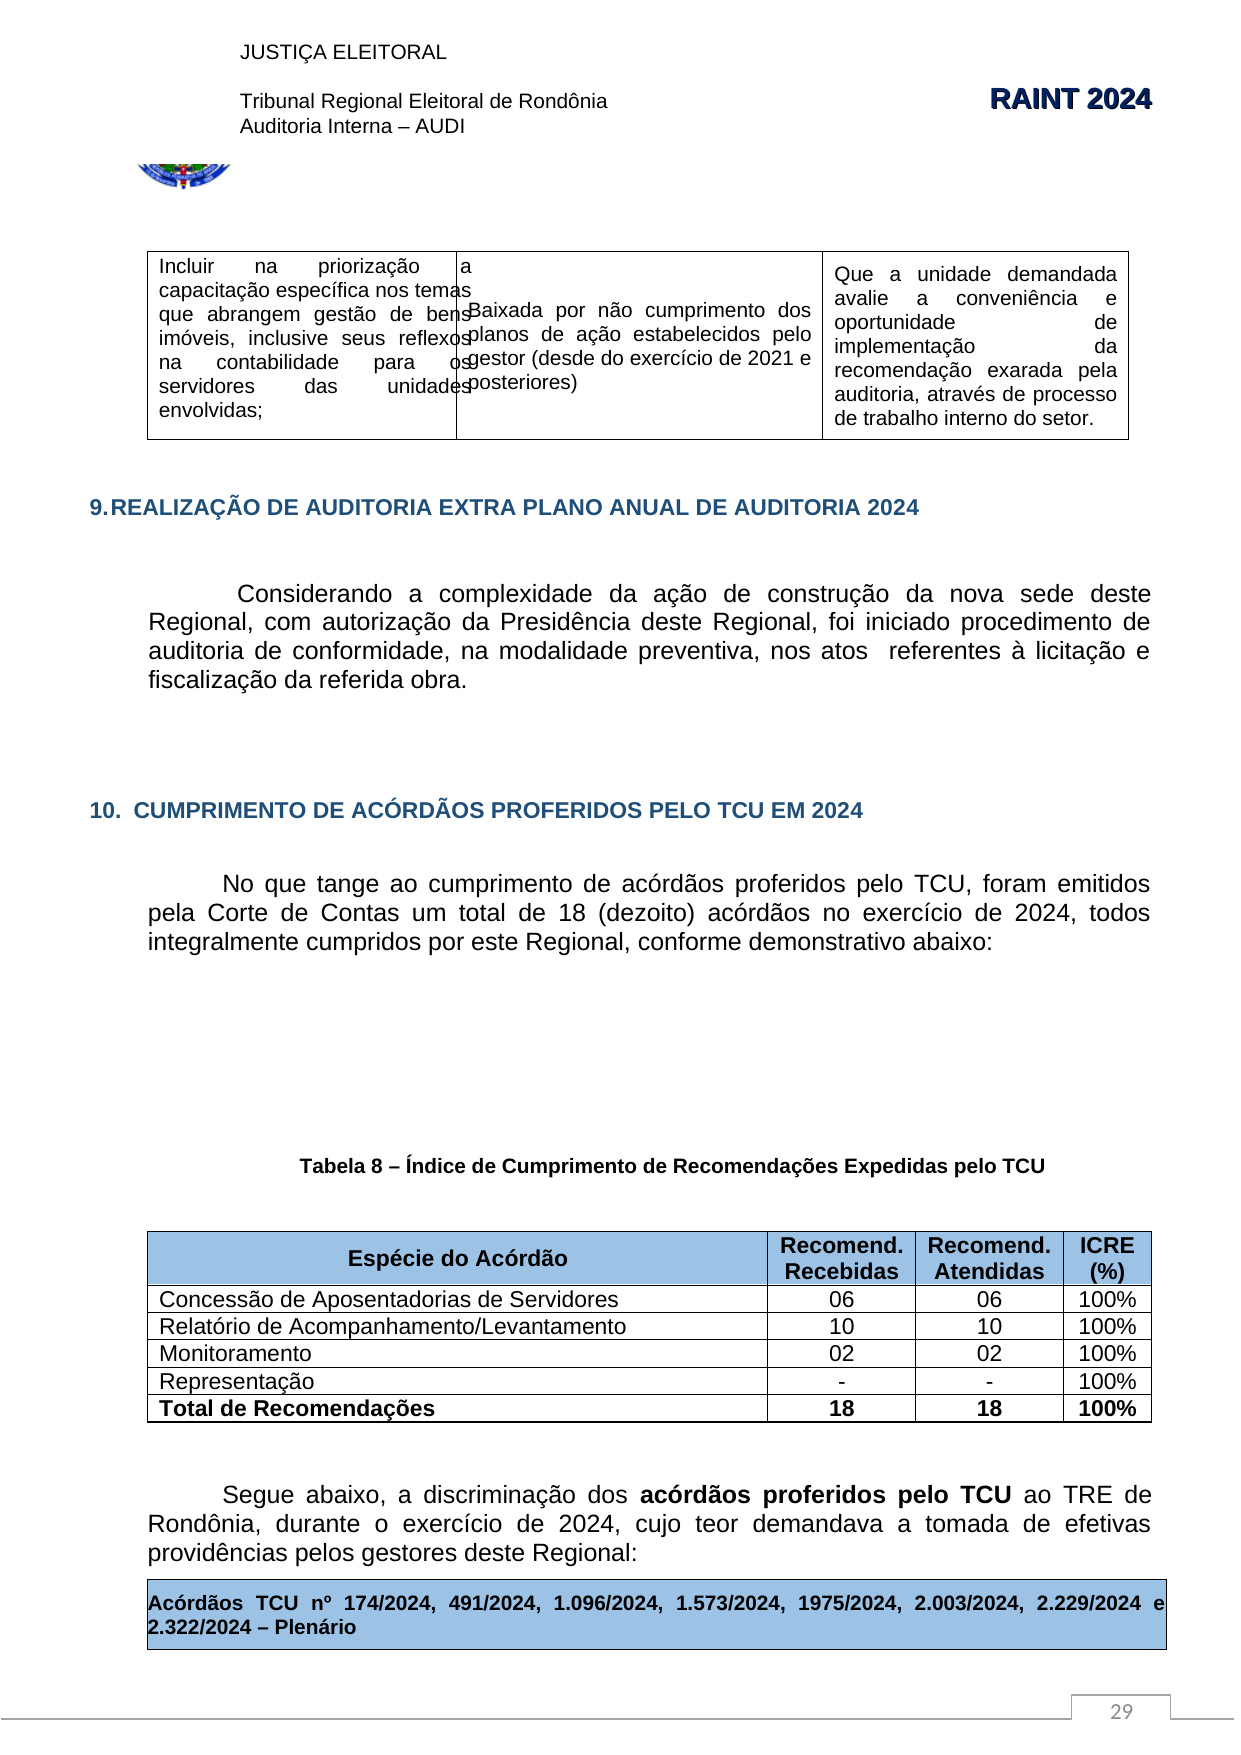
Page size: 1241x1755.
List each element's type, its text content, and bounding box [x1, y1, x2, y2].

table_cell Baixada por não cumprimento dos planos de ação estabelecidos pelo gestor (desde do exercício de 2021 e posteriores) [457, 252, 822, 439]
list REALIZAÇÃO DE AUDITORIA EXTRA PLANO ANUAL DE AUDITORIA 2024 [89, 494, 1163, 521]
table_cell 100% [1064, 1340, 1151, 1367]
table_cell 100% [1064, 1368, 1151, 1394]
table_cell 06 [916, 1286, 1063, 1312]
table_cell - [768, 1368, 915, 1394]
table_cell 10 [768, 1313, 915, 1339]
table_header Recomend. Atendidas [916, 1232, 1063, 1284]
table_cell Concessão de Aposentadorias de Servidores [148, 1286, 767, 1312]
text Segue abaixo, a discriminação dos acórdãos proferidos pelo TCU ao TRE de Rondônia, durante o exercício de 2024, cujo teor demandava a tomada de efetivas providências pelos gestores deste Regional: [147, 1481, 1152, 1567]
text Considerando a complexidade da ação de construção da nova sede deste Regional, com autorização da Presidência deste Regional, foi iniciado procedimento de auditoria de conformidade, na modalidade preventiva, nos atos referentes à licitação e fiscalização da referida obra. [148, 578, 1152, 693]
table_header Espécie do Acórdão [148, 1232, 767, 1284]
table_cell Total de Recomendações [148, 1395, 767, 1421]
text Tabela 8 – Índice de Cumprimento de Recomendações Expedidas pelo TCU [148, 1154, 1152, 1178]
list CUMPRIMENTO DE ACÓRDÃOS PROFERIDOS PELO TCU EM 2024 [89, 797, 1163, 823]
table_cell Monitoramento [148, 1340, 767, 1367]
table_cell 02 [768, 1340, 915, 1367]
table_cell 06 [768, 1286, 915, 1312]
table_header Recomend. Recebidas [768, 1232, 915, 1284]
text No que tange ao cumprimento de acórdãos proferidos pelo TCU, foram emitidos pela Corte de Contas um total de 18 (dezoito) acórdãos no exercício de 2024, todos integralmente cumpridos por este Regional, conforme demonstrativo abaixo: [148, 869, 1152, 955]
table_cell 18 [916, 1395, 1063, 1421]
table_cell Incluir na priorização a capacitação específica nos temas que abrangem gestão de bens imóveis, inclusive seus reflexos na contabilidade para os servidores das unidades envolvidas; [148, 252, 456, 439]
table_cell 18 [768, 1395, 915, 1421]
table_cell 02 [916, 1340, 1063, 1367]
table_cell Relatório de Acompanhamento/Levantamento [148, 1313, 767, 1339]
table_cell Representação [148, 1368, 767, 1394]
table_cell [1129, 251, 1133, 439]
table_header Acórdãos TCU nº 174/2024, 491/2024, 1.096/2024, 1.573/2024, 1975/2024, 2.003/2024, 2.229/2024 e 2.322/2024 – Plenário [148, 1580, 1166, 1649]
table_header ICRE (%) [1064, 1232, 1151, 1284]
table_cell - [916, 1368, 1063, 1394]
table_cell 10 [916, 1313, 1063, 1339]
table_cell Que a unidade demandada avalie a conveniência e oportunidade de implementação da recomendação exarada pela auditoria, através de processo de trabalho interno do setor. [823, 252, 1128, 439]
table_cell 100% [1064, 1395, 1151, 1421]
table_cell 100% [1064, 1286, 1151, 1312]
table_cell 100% [1064, 1313, 1151, 1339]
